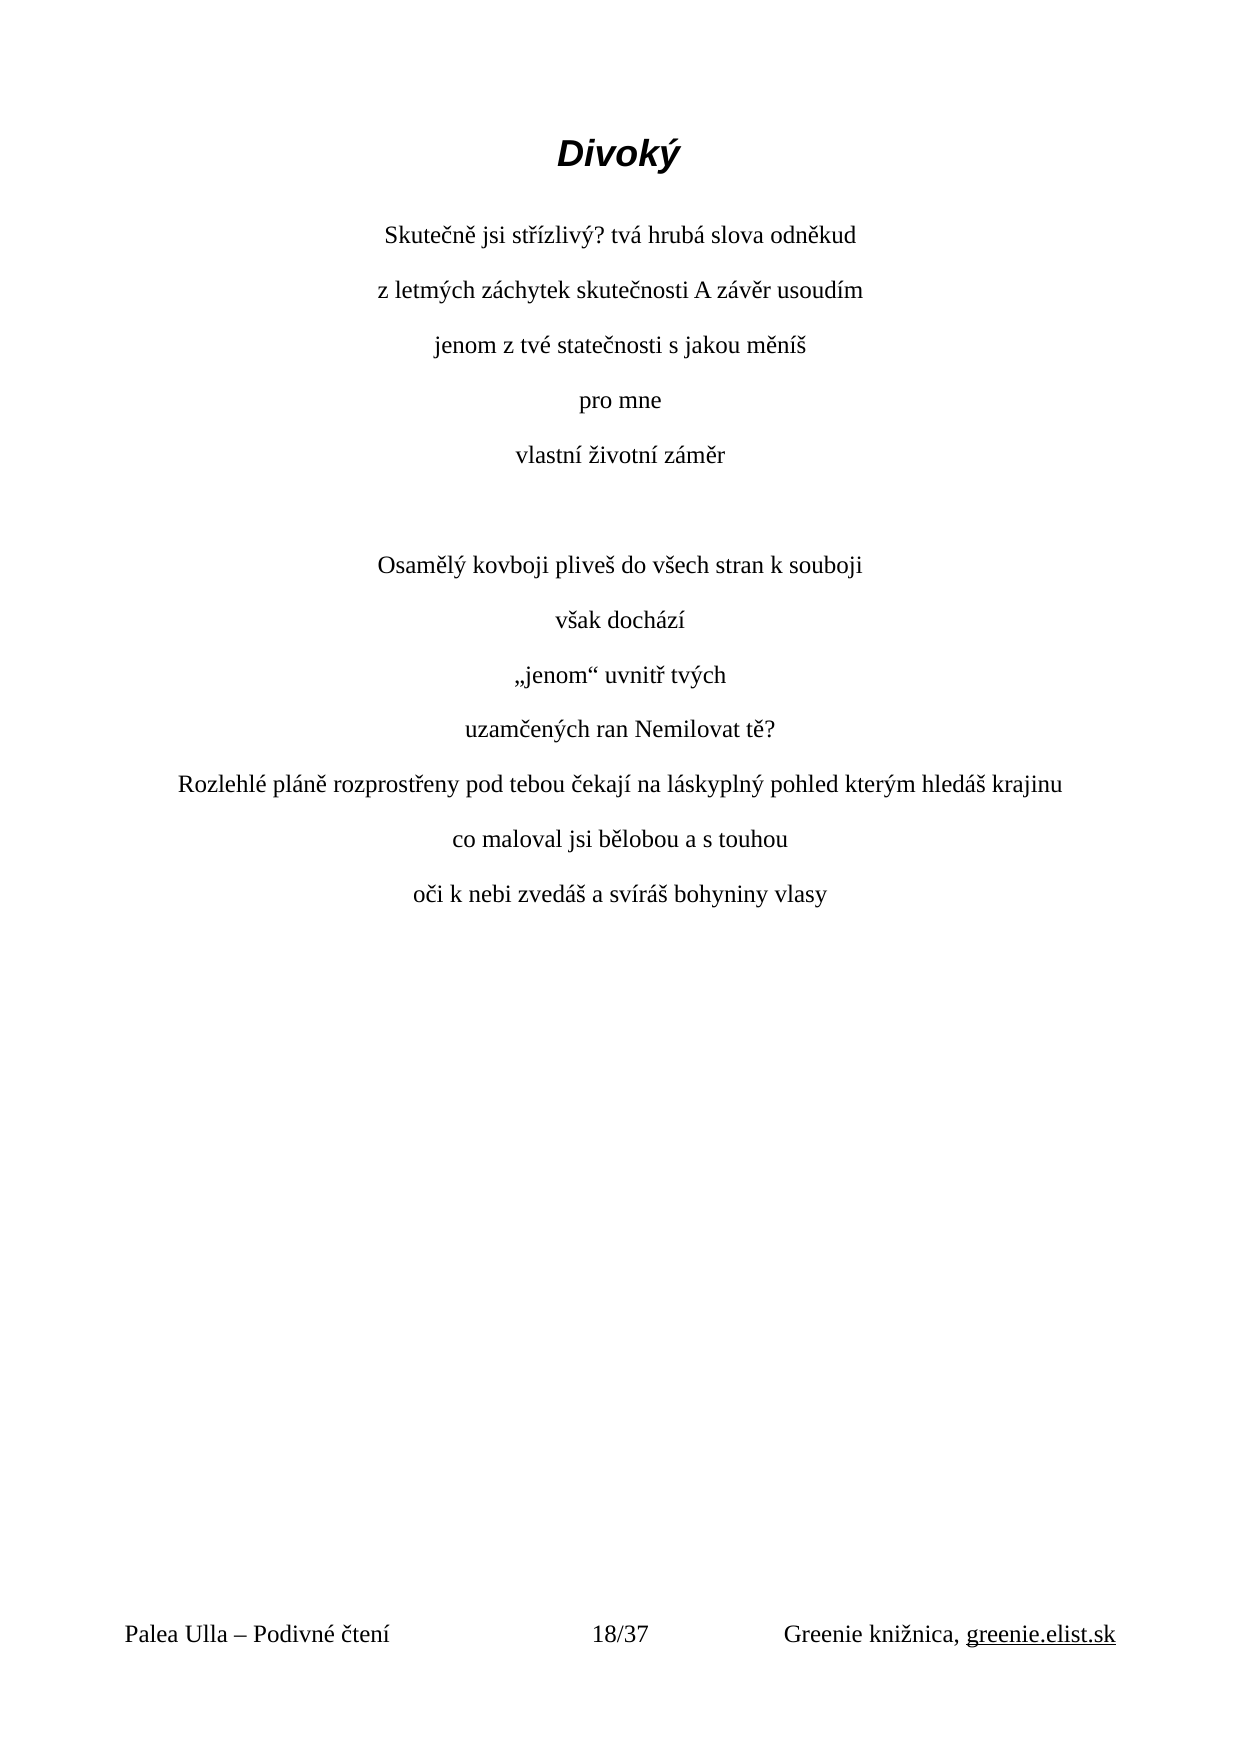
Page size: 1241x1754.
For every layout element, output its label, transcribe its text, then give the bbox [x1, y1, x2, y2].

text uzamčených ran Nemilovat tě? [106, 714, 1134, 743]
text pro mne [106, 385, 1134, 414]
text Skutečně jsi střízlivý? tvá hrubá slova odněkud [106, 221, 1134, 249]
text však dochází [106, 605, 1134, 633]
text co maloval jsi bělobou a s touhou [106, 824, 1134, 853]
text Rozlehlé pláně rozprostřeny pod tebou čekají na láskyplný pohled kterým hledáš krajinu [106, 769, 1134, 798]
subtitle Divoký [106, 131, 1134, 174]
text oči k nebi zvedáš a svíráš bohyniny vlasy [106, 879, 1134, 908]
text Osamělý kovboji pliveš do všech stran k souboji [106, 550, 1134, 579]
text vlastní životní záměr [106, 440, 1134, 469]
text „jenom“ uvnitř tvých [106, 660, 1134, 688]
text z letmých záchytek skutečnosti A závěr usoudím [106, 275, 1134, 304]
text jenom z tvé statečnosti s jakou měníš [106, 330, 1134, 359]
